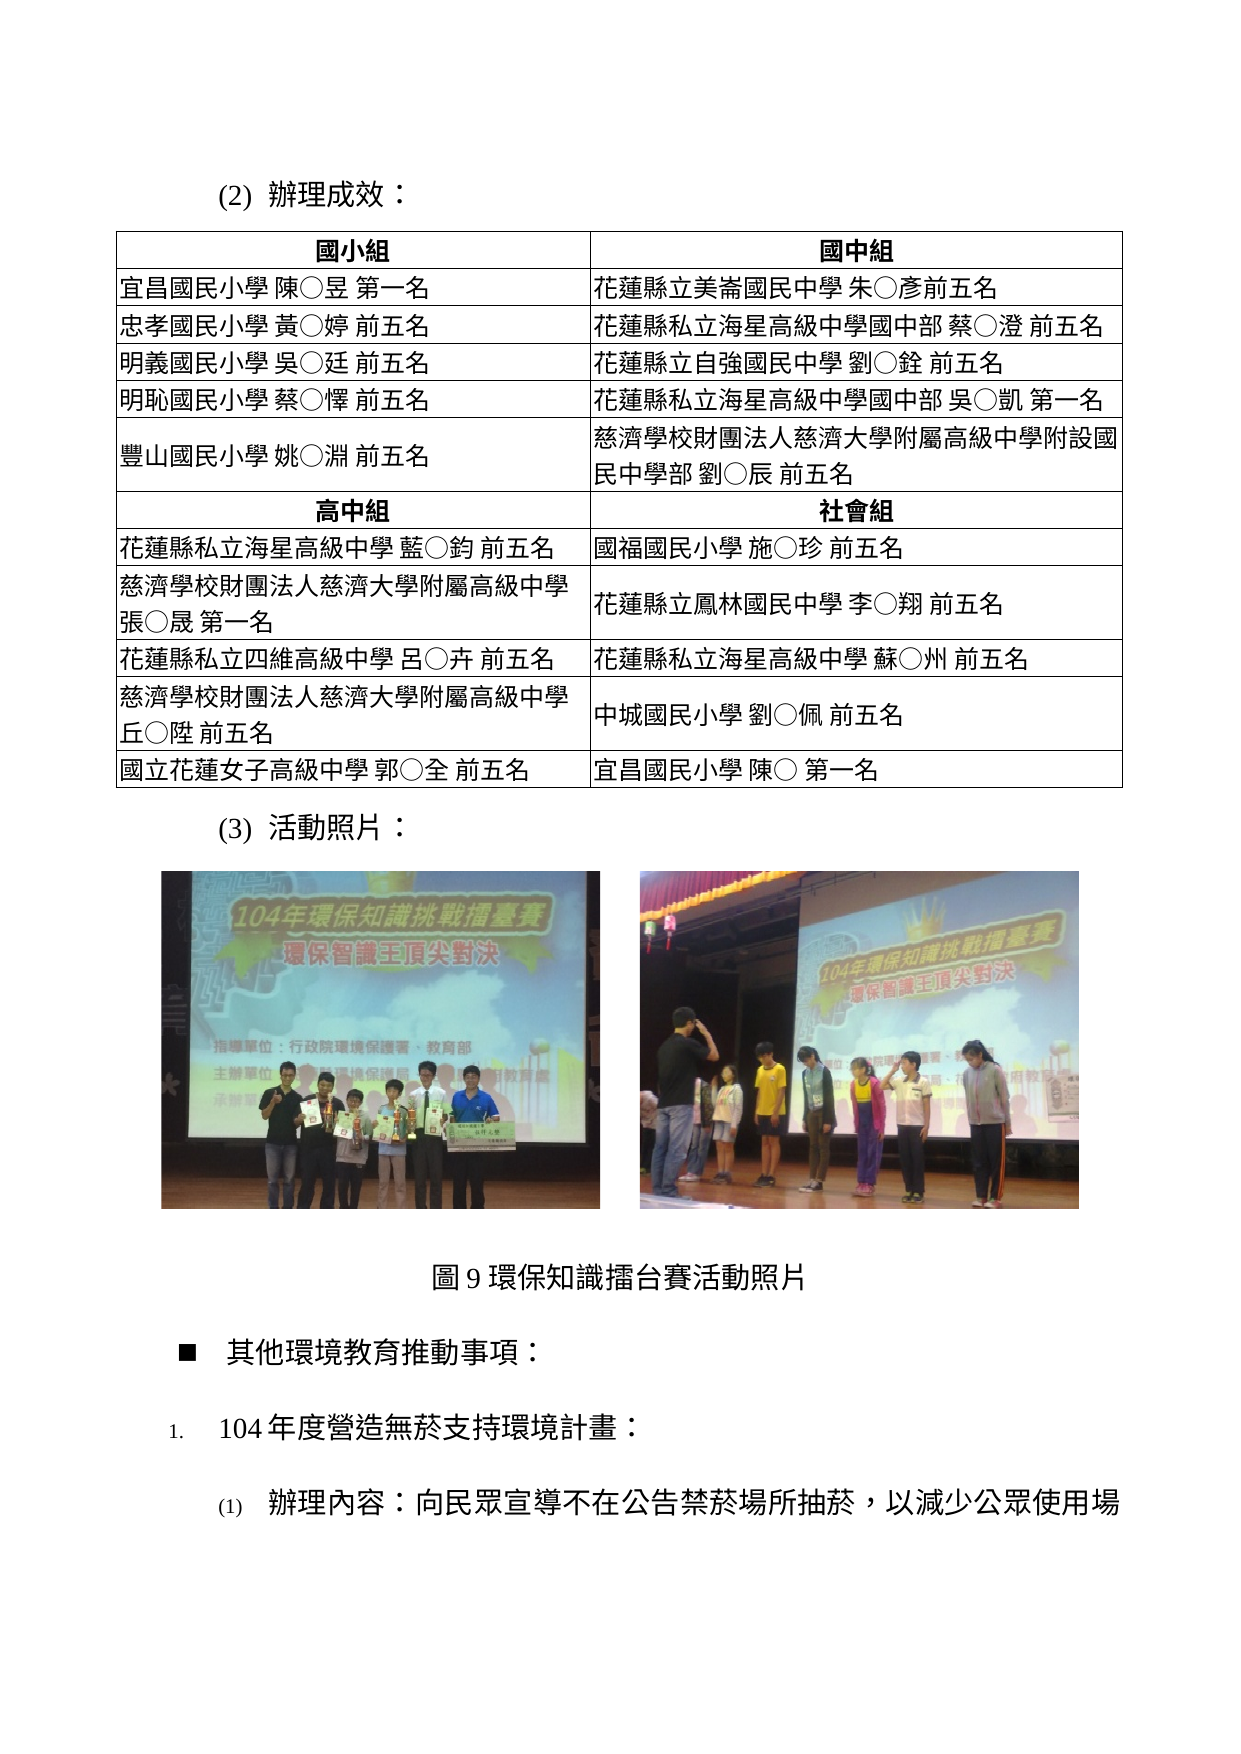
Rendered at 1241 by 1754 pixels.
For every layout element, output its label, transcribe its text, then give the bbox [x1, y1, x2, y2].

list 活動照片： [218, 788, 1122, 863]
table_cell 宜昌國民小學 陳○ 第一名 [591, 751, 1122, 787]
table_cell 花蓮縣立自強國民中學 劉○銓 前五名 [591, 344, 1122, 380]
table_cell 豐山國民小學 姚○淵 前五名 [117, 418, 590, 491]
table_cell 花蓮縣私立海星高級中學國中部 蔡○澄 前五名 [591, 306, 1122, 342]
table_cell 花蓮縣立鳳林國民中學 李○翔 前五名 [591, 566, 1122, 639]
table_cell 花蓮縣私立海星高級中學國中部 吳○凱 第一名 [591, 381, 1122, 417]
table_header 國中組 [591, 232, 1122, 268]
list 104年度營造無菸支持環境計畫： [168, 1388, 1122, 1463]
table_header 國小組 [117, 232, 590, 268]
table_cell 國立花蓮女子高級中學 郭○全 前五名 [117, 751, 590, 787]
table_cell 明恥國民小學 蔡○懌 前五名 [117, 381, 590, 417]
text 圖9 環保知識擂台賽活動照片 [118, 1238, 1122, 1313]
table_cell 慈濟學校財團法人慈濟大學附屬高級中學 丘○陞 前五名 [117, 677, 590, 749]
table_cell 慈濟學校財團法人慈濟大學附屬高級中學 張○晟 第一名 [117, 566, 590, 639]
table_cell 花蓮縣私立海星高級中學 藍○鈞 前五名 [117, 529, 590, 565]
table_cell 慈濟學校財團法人慈濟大學附屬高級中學附設國民中學部 劉○辰 前五名 [591, 418, 1122, 491]
table_cell 宜昌國民小學 陳○昱 第一名 [117, 269, 590, 305]
list 辦理內容：向民眾宣導不在公告禁菸場所抽菸，以減少公眾使用場 [218, 1463, 1122, 1538]
table_cell 花蓮縣立美崙國民中學 朱○彥前五名 [591, 269, 1122, 305]
list 其他環境教育推動事項： [176, 1313, 1122, 1388]
table_cell 明義國民小學 吳○廷 前五名 [117, 344, 590, 380]
table_cell 國福國民小學 施○珍 前五名 [591, 529, 1122, 565]
picture [161, 871, 601, 1209]
picture [639, 871, 1079, 1209]
table_cell 中城國民小學 劉○佩 前五名 [591, 677, 1122, 749]
table_cell 花蓮縣私立海星高級中學 蘇○州 前五名 [591, 640, 1122, 676]
table_cell 高中組 [117, 492, 590, 528]
list 辦理成效： [218, 156, 1122, 231]
table_cell 社會組 [591, 492, 1122, 528]
table_cell 花蓮縣私立四維高級中學 呂○卉 前五名 [117, 640, 590, 676]
table_cell 忠孝國民小學 黃○婷 前五名 [117, 306, 590, 342]
